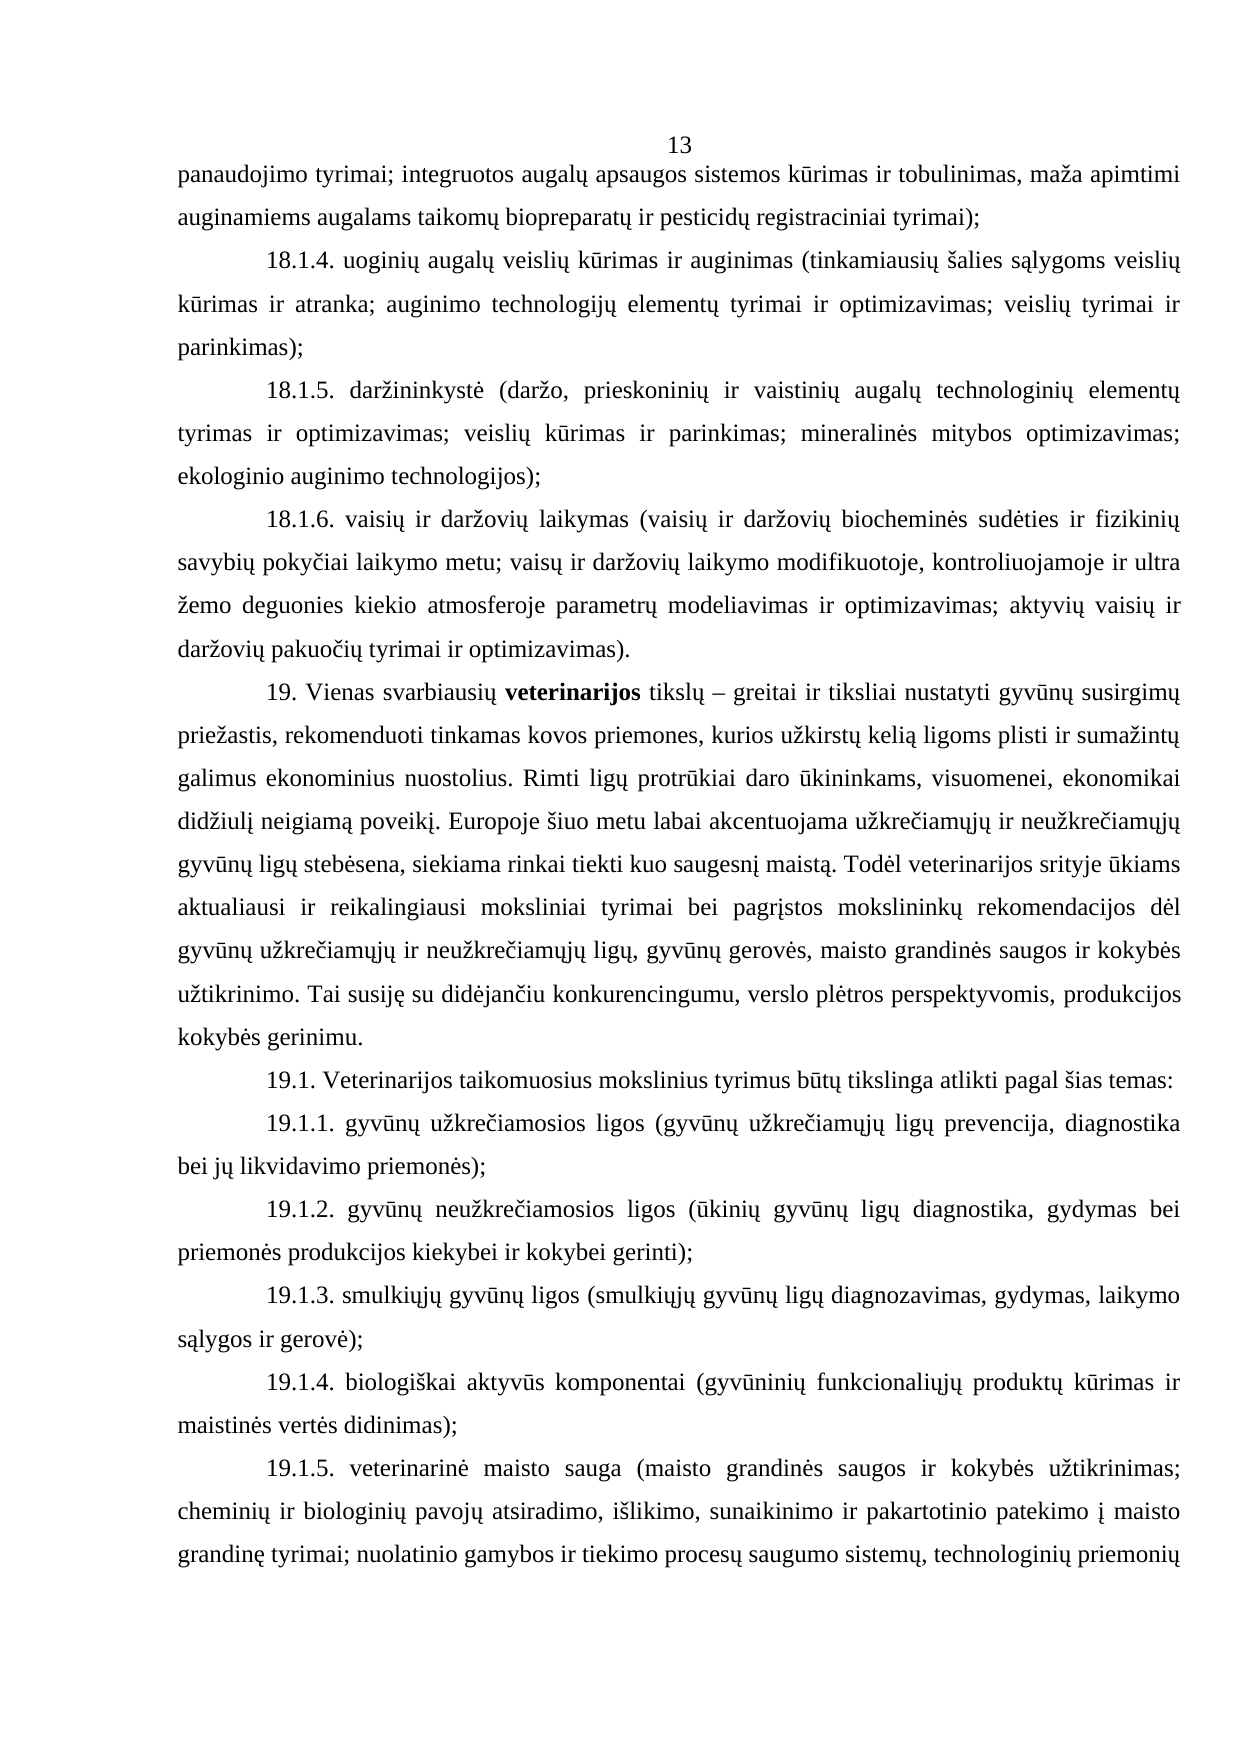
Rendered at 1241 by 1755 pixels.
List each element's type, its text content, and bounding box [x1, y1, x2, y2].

text 18.1.5. daržininkystė (daržo, prieskoninių ir vaistinių augalų technologinių elementų tyrimas ir optimizavimas; veislių kūrimas ir parinkimas; mineralinės mitybos optimizavimas; ekologinio auginimo technologijos); [177, 375, 1181, 490]
text panaudojimo tyrimai; integruotos augalų apsaugos sistemos kūrimas ir tobulinimas, maža apimtimi auginamiems augalams taikomų biopreparatų ir pesticidų registraciniai tyrimai); [177, 159, 1181, 231]
text 19.1. Veterinarijos taikomuosius mokslinius tyrimus būtų tikslinga atlikti pagal šias temas: [177, 1065, 1181, 1094]
text 19.1.4. biologiškai aktyvūs komponentai (gyvūninių funkcionaliųjų produktų kūrimas ir maistinės vertės didinimas); [177, 1367, 1181, 1439]
text 18.1.4. uoginių augalų veislių kūrimas ir auginimas (tinkamiausių šalies sąlygoms veislių kūrimas ir atranka; auginimo technologijų elementų tyrimai ir optimizavimas; veislių tyrimai ir parinkimas); [177, 246, 1181, 361]
text 19.1.1. gyvūnų užkrečiamosios ligos (gyvūnų užkrečiamųjų ligų prevencija, diagnostika bei jų likvidavimo priemonės); [177, 1108, 1181, 1180]
text 19. Vienas svarbiausių veterinarijos tikslų – greitai ir tiksliai nustatyti gyvūnų susirgimų priežastis, rekomenduoti tinkamas kovos priemones, kurios užkirstų kelią ligoms plisti ir sumažintų galimus ekonominius nuostolius. Rimti ligų protrūkiai daro ūkininkams, visuomenei, ekonomikai didžiulį neigiamą poveikį. Europoje šiuo metu labai akcentuojama užkrečiamųjų ir neužkrečiamųjų gyvūnų ligų stebėsena, siekiama rinkai tiekti kuo saugesnį maistą. Todėl veterinarijos srityje ūkiams aktualiausi ir reikalingiausi moksliniai tyrimai bei pagrįstos mokslininkų rekomendacijos dėl gyvūnų užkrečiamųjų ir neužkrečiamųjų ligų, gyvūnų gerovės, maisto grandinės saugos ir kokybės užtikrinimo. Tai susiję su didėjančiu konkurencingumu, verslo plėtros perspektyvomis, produkcijos kokybės gerinimu. [177, 677, 1181, 1051]
text 18.1.6. vaisių ir daržovių laikymas (vaisių ir daržovių biocheminės sudėties ir fizikinių savybių pokyčiai laikymo metu; vaisų ir daržovių laikymo modifikuotoje, kontroliuojamoje ir ultra žemo deguonies kiekio atmosferoje parametrų modeliavimas ir optimizavimas; aktyvių vaisių ir daržovių pakuočių tyrimai ir optimizavimas). [177, 504, 1181, 662]
text 19.1.2. gyvūnų neužkrečiamosios ligos (ūkinių gyvūnų ligų diagnostika, gydymas bei priemonės produkcijos kiekybei ir kokybei gerinti); [177, 1194, 1181, 1266]
text 19.1.5. veterinarinė maisto sauga (maisto grandinės saugos ir kokybės užtikrinimas; cheminių ir biologinių pavojų atsiradimo, išlikimo, sunaikinimo ir pakartotinio patekimo į maisto grandinę tyrimai; nuolatinio gamybos ir tiekimo procesų saugumo sistemų, technologinių priemonių [177, 1453, 1181, 1568]
text 19.1.3. smulkiųjų gyvūnų ligos (smulkiųjų gyvūnų ligų diagnozavimas, gydymas, laikymo sąlygos ir gerovė); [177, 1281, 1181, 1352]
